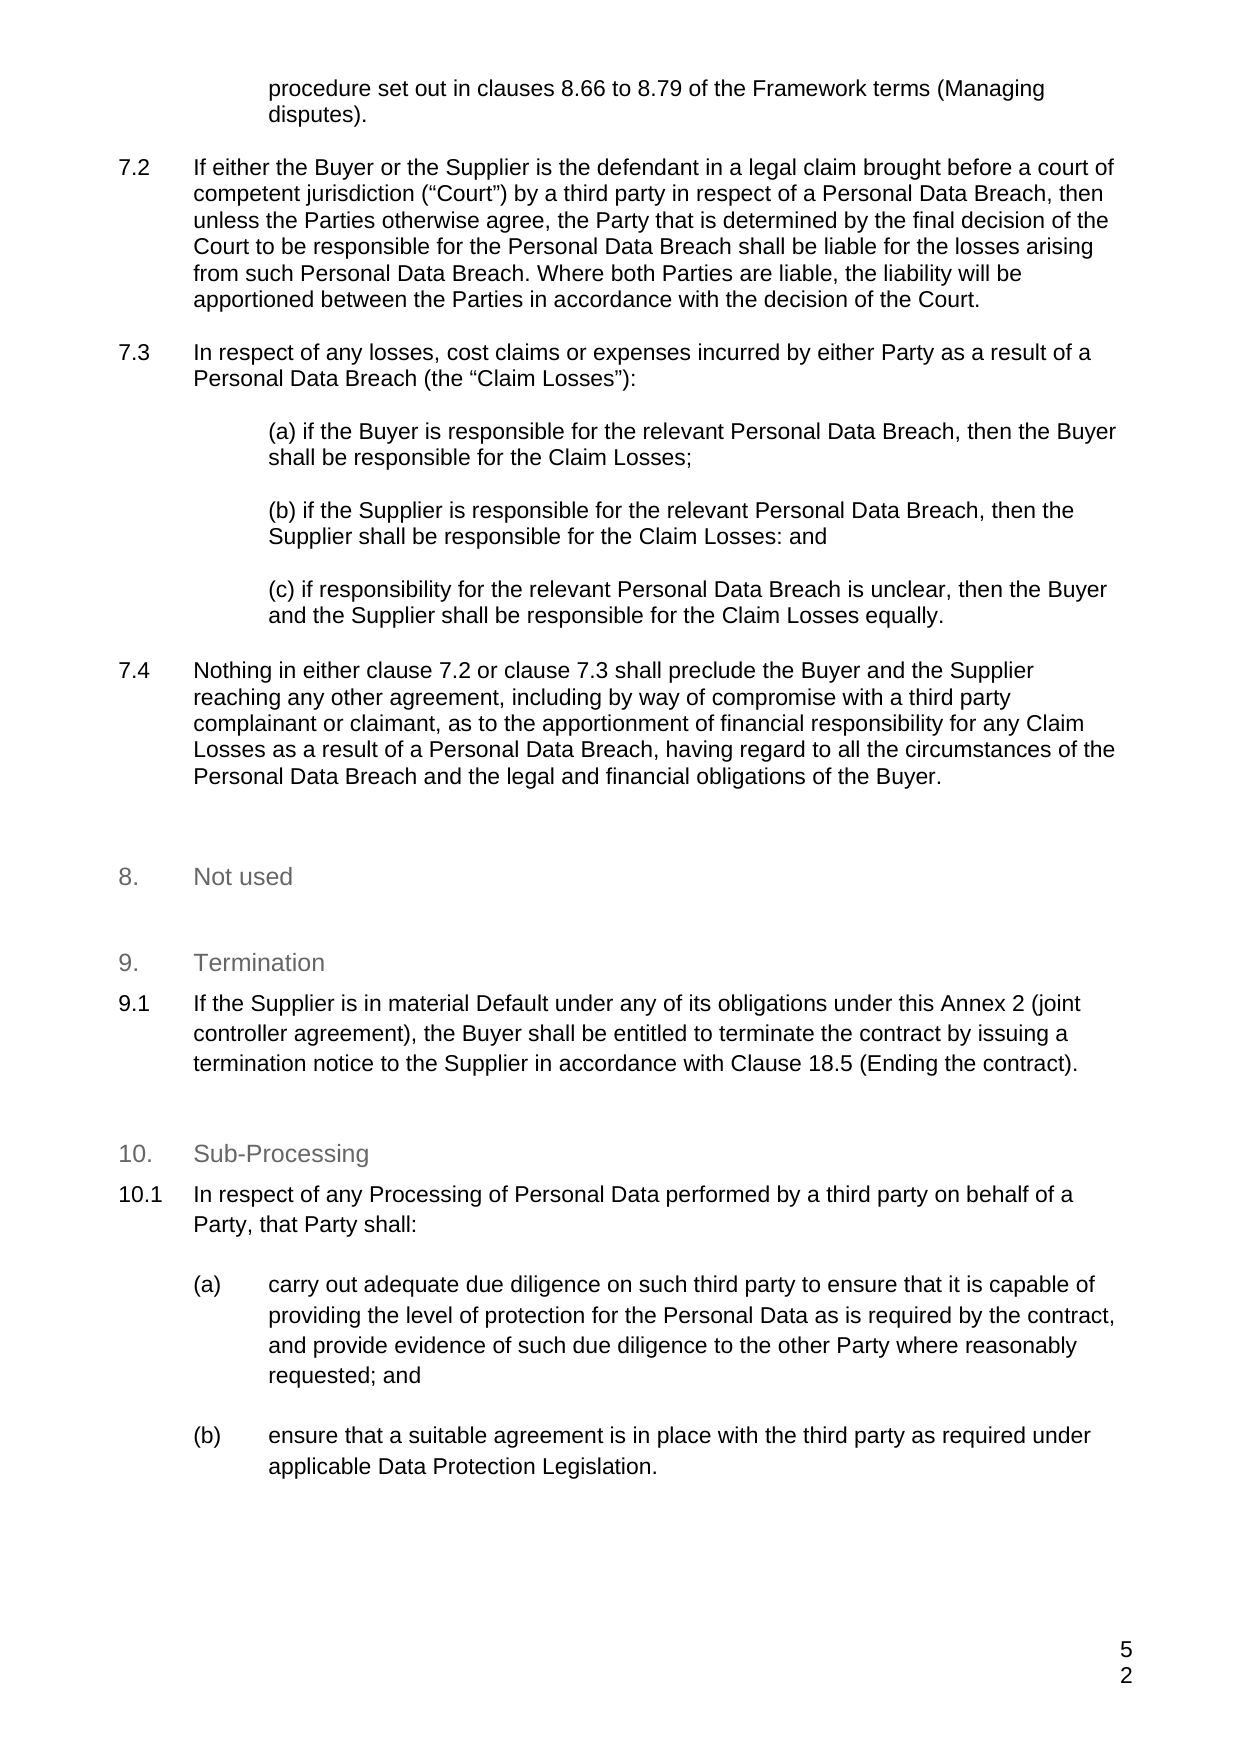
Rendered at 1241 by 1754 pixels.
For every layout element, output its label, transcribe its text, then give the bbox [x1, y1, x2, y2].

text (b) if the Supplier is responsible for the relevant Personal Data Breach, then the Supplier shall be responsible for the Claim Losses: and [268, 497, 1122, 549]
text 10.1 In respect of any Processing of Personal Data performed by a third party on behalf of a Party, that Party shall: [118, 1181, 1122, 1237]
subtitle 10. Sub-Processing [118, 1139, 1122, 1168]
text (c) if responsibility for the relevant Personal Data Breach is unclear, then the Buyer and the Supplier shall be responsible for the Claim Losses equally. [268, 576, 1122, 628]
text 7.4 Nothing in either clause 7.2 or clause 7.3 shall preclude the Buyer and the Supplier reaching any other agreement, including by way of compromise with a third party complainant or claimant, as to the apportionment of financial responsibility for any Claim Losses as a result of a Personal Data Breach, having regard to all the circumstances of the Personal Data Breach and the legal and financial obligations of the Buyer. [118, 657, 1122, 789]
text 7.2 If either the Buyer or the Supplier is the defendant in a legal claim brought before a court of competent jurisdiction (“Court”) by a third party in respect of a Personal Data Breach, then unless the Parties otherwise agree, the Party that is determined by the final decision of the Court to be responsible for the Personal Data Breach shall be liable for the losses arising from such Personal Data Breach. Where both Parties are liable, the liability will be apportioned between the Parties in accordance with the decision of the Court. [118, 154, 1122, 312]
text 7.3 In respect of any losses, cost claims or expenses incurred by either Party as a result of a Personal Data Breach (the “Claim Losses”): [118, 338, 1122, 391]
subtitle 8. Not used [118, 861, 1122, 890]
text (a) carry out adequate due diligence on such third party to ensure that it is capable of providing the level of protection for the Personal Data as is required by the contract, and provide evidence of such due diligence to the other Party where reasonably requested; and [193, 1271, 1122, 1388]
subtitle 9. Termination [118, 948, 1122, 977]
text (b) ensure that a suitable agreement is in place with the third party as required under applicable Data Protection Legislation. [193, 1422, 1122, 1479]
text procedure set out in clauses 8.66 to 8.79 of the Framework terms (Managing disputes). [268, 75, 1122, 128]
text 9.1 If the Supplier is in material Default under any of its obligations under this Annex 2 (joint controller agreement), the Buyer shall be entitled to terminate the contract by issuing a termination notice to the Supplier in accordance with Clause 18.5 (Ending the contract). [118, 989, 1122, 1076]
text (a) if the Buyer is responsible for the relevant Personal Data Breach, then the Buyer shall be responsible for the Claim Losses; [268, 418, 1122, 470]
